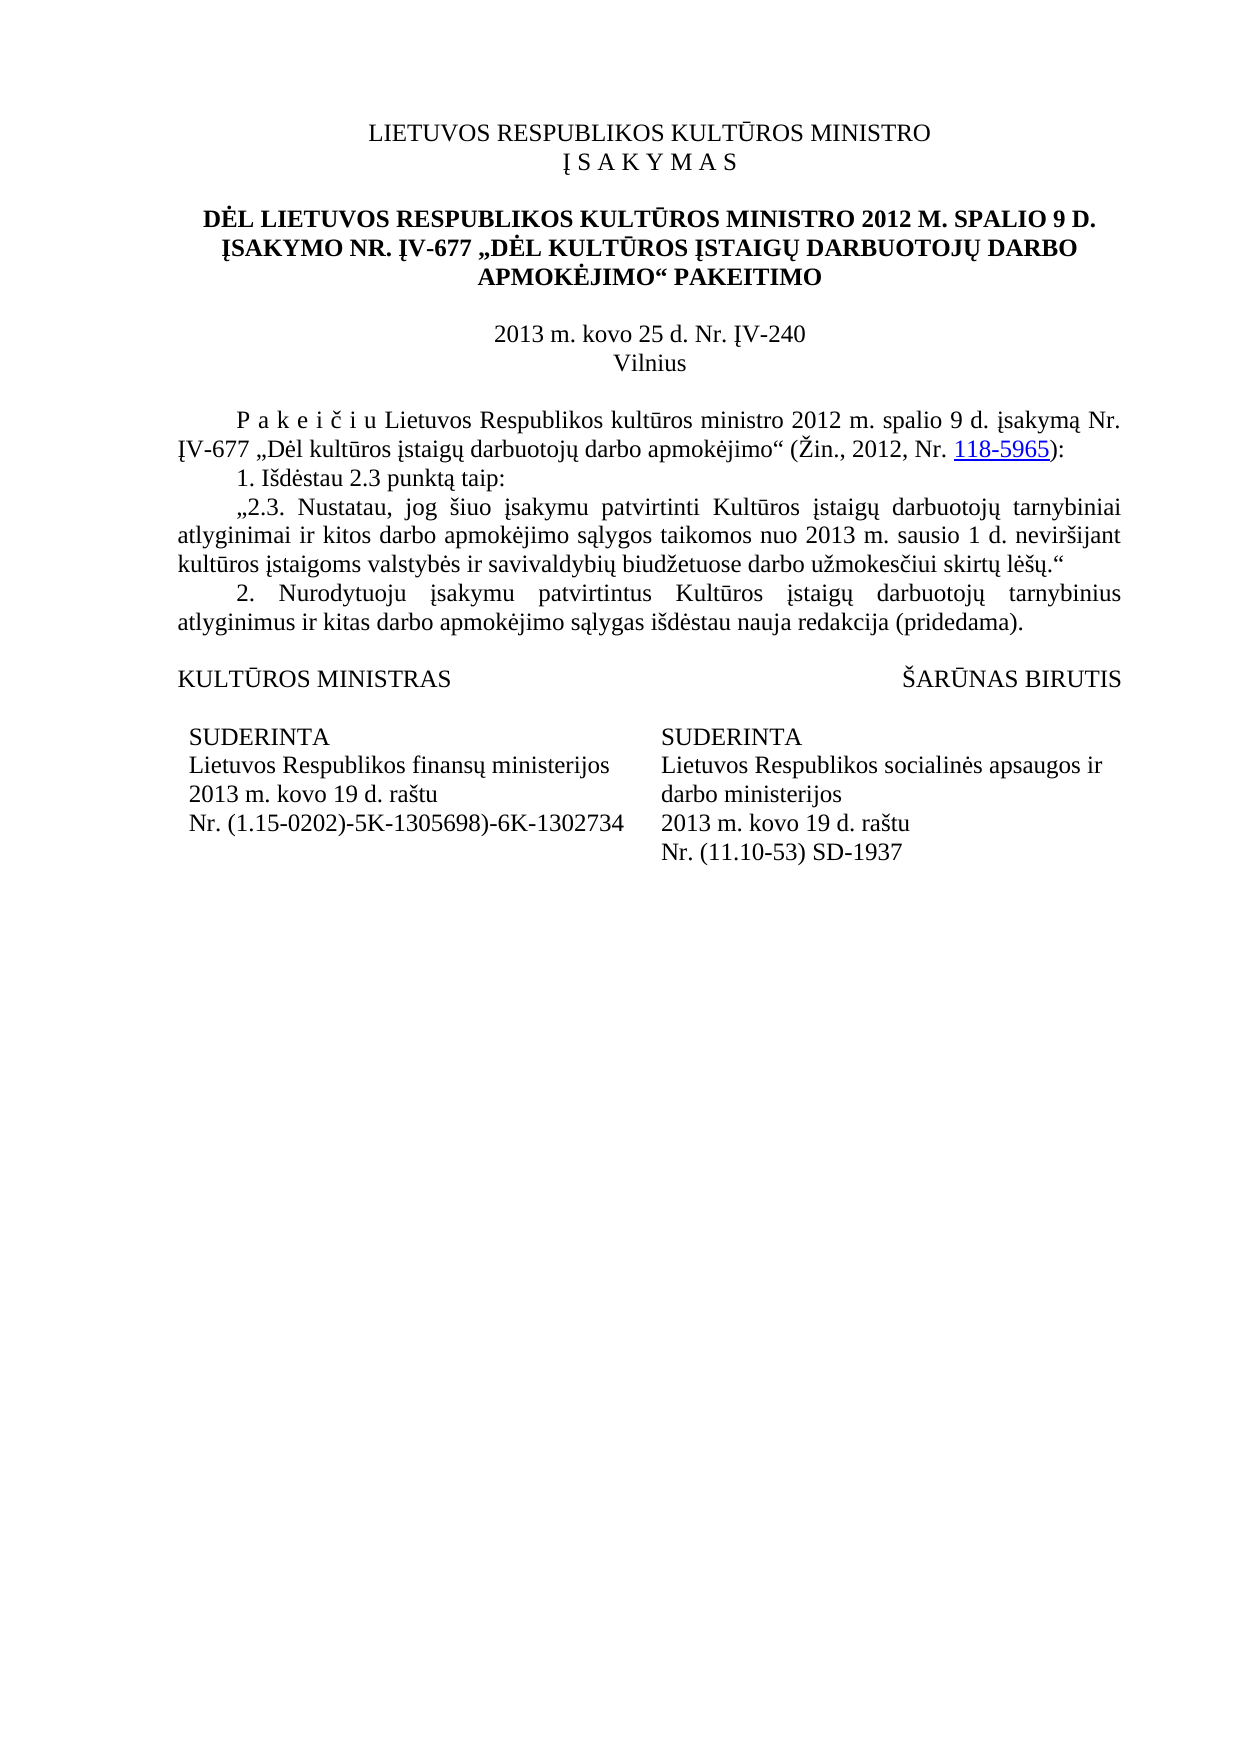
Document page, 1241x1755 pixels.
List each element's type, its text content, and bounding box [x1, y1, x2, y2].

text 2013 m. kovo 25 d. Nr. ĮV-240 [177, 319, 1122, 348]
text 2. Nurodytuoju įsakymu patvirtintus Kultūros įstaigų darbuotojų tarnybinius atlyginimus ir kitas darbo apmokėjimo sąlygas išdėstau nauja redakcija (pridedama). [177, 578, 1122, 636]
table_header SUDERINTA Lietuvos Respublikos finansų ministerijos 2013 m. kovo 19 d. raštu Nr. (1.15-0202)-5K-1305698)-6K-1302734 [177, 722, 649, 894]
text Kultūros ministras Šarūnas Birutis [177, 664, 1122, 693]
text P a k e i č i u Lietuvos Respublikos kultūros ministro 2012 m. spalio 9 d. įsakymą Nr. ĮV-677 „Dėl kultūros įstaigų darbuotojų darbo apmokėjimo“ (Žin., 2012, Nr. 118-5965): [177, 406, 1122, 463]
text Vilnius [177, 348, 1122, 377]
text „2.3. Nustatau, jog šiuo įsakymu patvirtinti Kultūros įstaigų darbuotojų tarnybiniai atlyginimai ir kitos darbo apmokėjimo sąlygos taikomos nuo 2013 m. sausio 1 d. neviršijant kultūros įstaigoms valstybės ir savivaldybių biudžetuose darbo užmokesčiui skirtų lėšų.“ [177, 492, 1122, 578]
text LIETUVOS RESPUBLIKOS KULTŪROS MINISTRO [177, 118, 1122, 147]
text Į S A K Y M A S [177, 147, 1122, 176]
table_header SUDERINTA Lietuvos Respublikos socialinės apsaugos ir darbo ministerijos 2013 m. kovo 19 d. raštu Nr. (11.10-53) SD-1937 [650, 722, 1122, 894]
text DĖL LIETUVOS RESPUBLIKOS KULTŪROS MINISTRO 2012 M. spalio 9 D. ĮSAKYMO Nr. ĮV-677 „DĖL KULTŪROS ĮSTAIGŲ DARBUOTOJŲ DARBO APMOKĖJIMO“ PAKEITIMO [177, 204, 1122, 291]
text 1. Išdėstau 2.3 punktą taip: [177, 463, 1122, 492]
